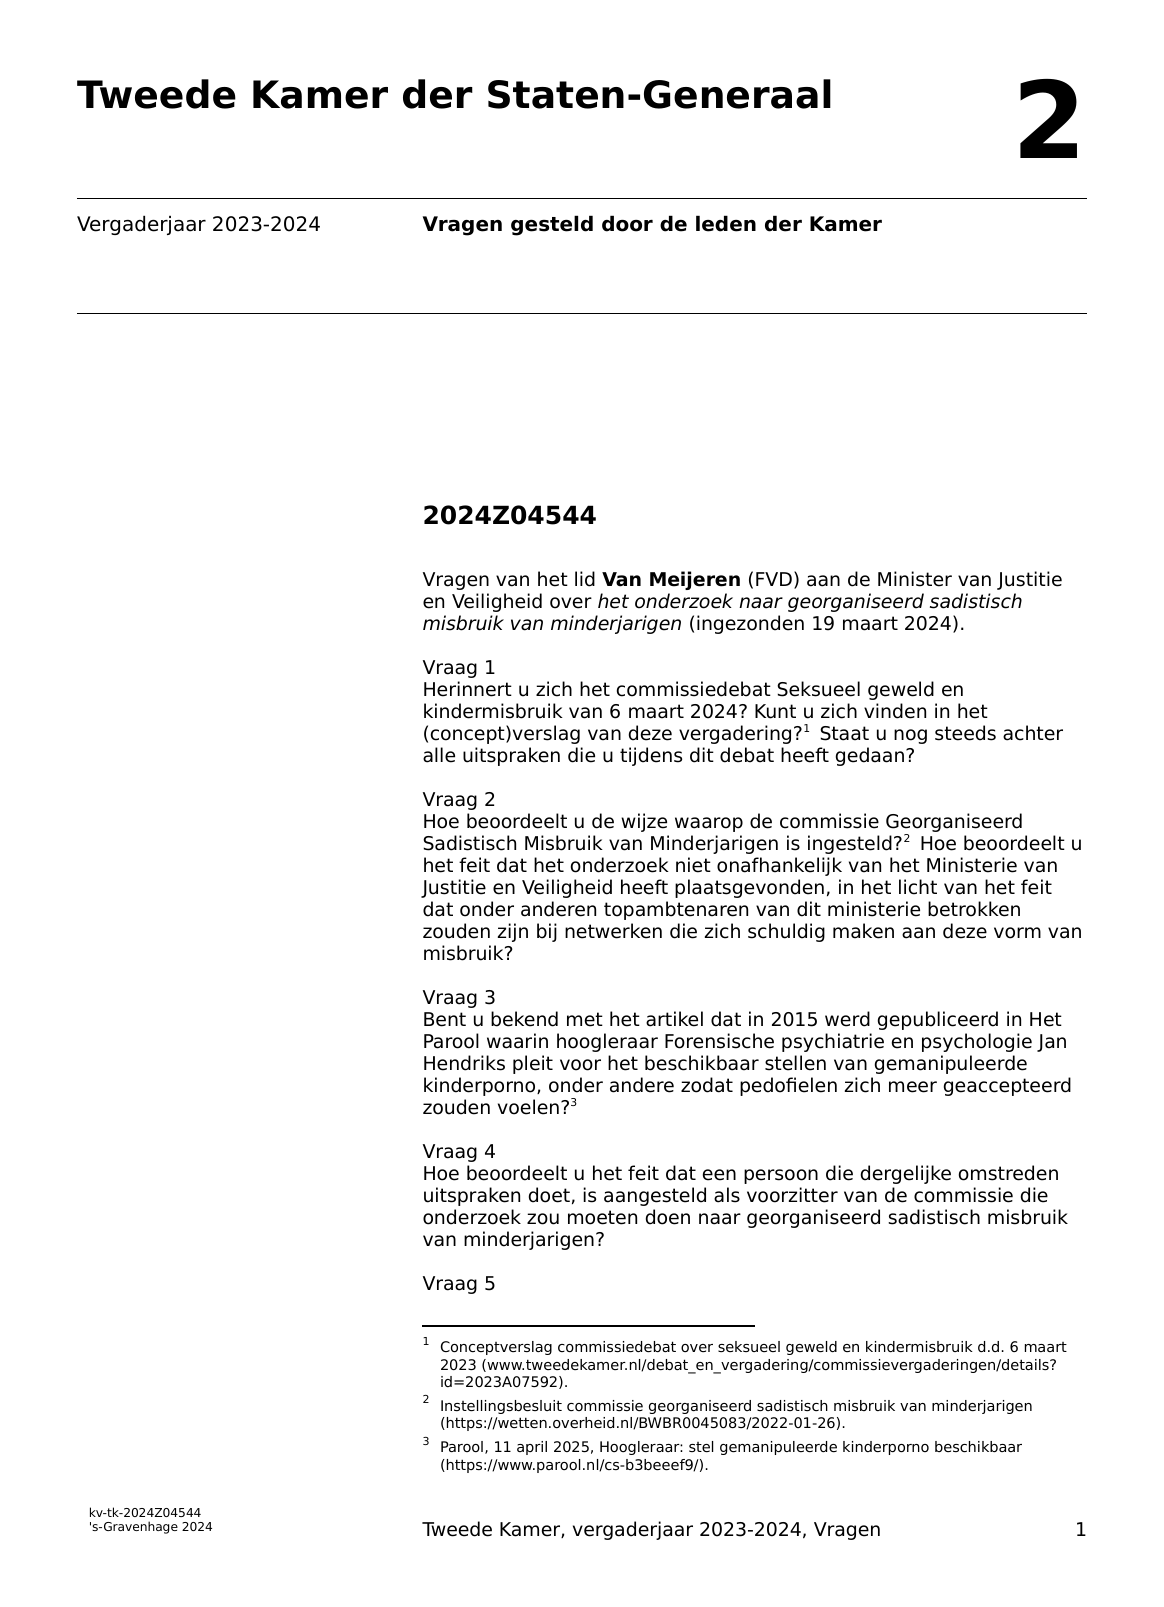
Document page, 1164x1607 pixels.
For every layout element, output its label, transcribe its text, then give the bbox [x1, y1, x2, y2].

table_header 2 [886, 59, 1087, 198]
table_cell Vergaderjaar 2023-2024 [77, 199, 422, 313]
text Herinnert u zich het commissiedebat Seksueel geweld en kindermisbruik van 6 maart 2024? Kunt u zich vinden in het (concept)verslag van deze vergadering? Staat u nog steeds achter alle uitspraken die u tijdens dit debat heeft gedaan? [422, 679, 1087, 767]
text Vraag 2 [422, 789, 1087, 811]
text Vraag 5 [422, 1273, 1087, 1295]
text Vraag 4 [422, 1141, 1087, 1163]
table_cell Vragen gesteld door de leden der Kamer [422, 199, 1087, 313]
text Hoe beoordeelt u het feit dat een persoon die dergelijke omstreden uitspraken doet, is aangesteld als voorzitter van de commissie die onderzoek zou moeten doen naar georganiseerd sadistisch misbruik van minderjarigen? [422, 1163, 1087, 1251]
text kv-tk-2024Z04544 [88, 1506, 323, 1520]
text Vragen van het lid Van Meijeren (FVD) aan de Minister van Justitie en Veiligheid over het onderzoek naar georganiseerd sadistisch misbruik van minderjarigen (ingezonden 19 maart 2024). [422, 569, 1087, 635]
text Bent u bekend met het artikel dat in 2015 werd gepubliceerd in Het Parool waarin hoogleraar Forensische psychiatrie en psychologie Jan Hendriks pleit voor het beschikbaar stellen van gemanipuleerde kinderporno, onder andere zodat pedofielen zich meer geaccepteerd zouden voelen? [422, 1009, 1087, 1119]
table_header Tweede Kamer der Staten-Generaal [77, 59, 886, 198]
text Vraag 3 [422, 987, 1087, 1009]
text Vraag 1 [422, 657, 1087, 679]
text 2024Z04544 [422, 501, 1087, 531]
text 's-Gravenhage 2024 [88, 1520, 323, 1534]
text Instellingsbesluit commissie georganiseerd sadistisch misbruik van minderjarigen (https://wetten.overheid.nl/BWBR0045083/2022-01-26). [422, 1393, 1087, 1432]
text Parool, 11 april 2025, Hoogleraar: stel gemanipuleerde kinderporno beschikbaar (https://www.parool.nl/cs-b3beeef9/). [422, 1435, 1087, 1474]
text Hoe beoordeelt u de wijze waarop de commissie Georganiseerd Sadistisch Misbruik van Minderjarigen is ingesteld? Hoe beoordeelt u het feit dat het onderzoek niet onafhankelijk van het Ministerie van Justitie en Veiligheid heeft plaatsgevonden, in het licht van het feit dat onder anderen topambtenaren van dit ministerie betrokken zouden zijn bij netwerken die zich schuldig maken aan deze vorm van misbruik? [422, 811, 1087, 965]
text Conceptverslag commissiedebat over seksueel geweld en kindermisbruik d.d. 6 maart 2023 (www.tweedekamer.nl/debat_en_vergadering/commissievergaderingen/details?id=2023A07592). [422, 1335, 1087, 1391]
